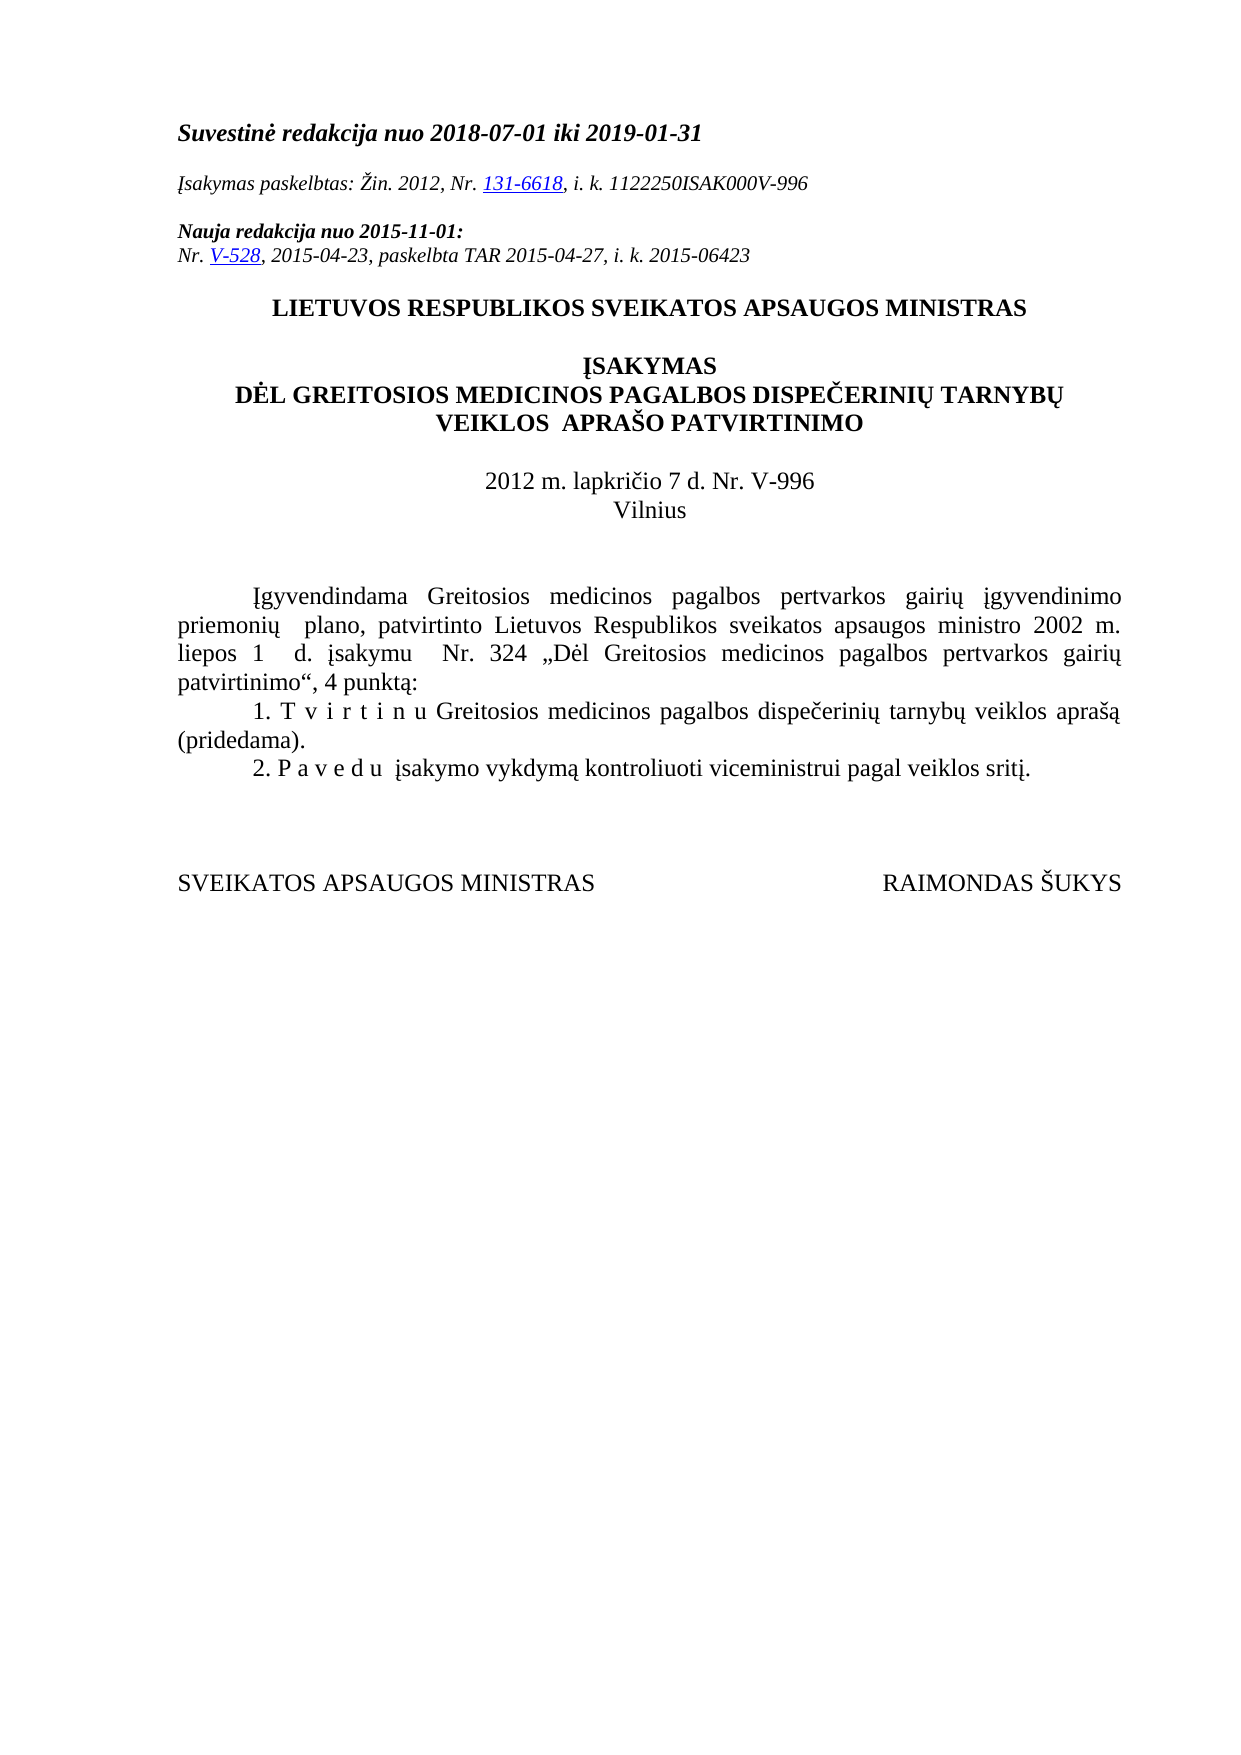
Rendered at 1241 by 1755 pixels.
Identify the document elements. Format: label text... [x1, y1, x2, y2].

text DĖL GREITOSIOS MEDICINOS PAGALBOS DISPEČERINIŲ TARNYBŲ VEIKLOS APRAŠO PATVIRTINIMO [177, 380, 1122, 437]
text 2012 m. lapkričio 7 d. Nr. V-996 [177, 466, 1122, 495]
text 2. P a v e d u įsakymo vykdymą kontroliuoti viceministrui pagal veiklos sritį. [177, 753, 1122, 782]
text Vilnius [177, 495, 1122, 523]
text Nauja redakcija nuo 2015-11-01: [177, 219, 1122, 243]
text SVEIKATOS APSAUGOS MINISTRAS RAIMONDAS ŠUKYS [177, 868, 1122, 897]
text Nr. V-528, 2015-04-23, paskelbta TAR 2015-04-27, i. k. 2015-06423 [177, 243, 1122, 267]
text Įsakymas paskelbtas: Žin. 2012, Nr. 131-6618, i. k. 1122250ISAK000V-996 [177, 171, 1122, 195]
text ĮSAKYMAS [177, 351, 1122, 380]
text 1. T v i r t i n u Greitosios medicinos pagalbos dispečerinių tarnybų veiklos aprašą (pridedama). [177, 696, 1122, 753]
text LIETUVOS RESPUBLIKOS SVEIKATOS APSAUGOS MINISTRAS [177, 293, 1122, 322]
text Įgyvendindama Greitosios medicinos pagalbos pertvarkos gairių įgyvendinimo priemonių plano, patvirtinto Lietuvos Respublikos sveikatos apsaugos ministro 2002 m. liepos 1 d. įsakymu Nr. 324 „Dėl Greitosios medicinos pagalbos pertvarkos gairių patvirtinimo“, 4 punktą: [177, 581, 1122, 696]
text Suvestinė redakcija nuo 2018-07-01 iki 2019-01-31 [177, 118, 1122, 147]
